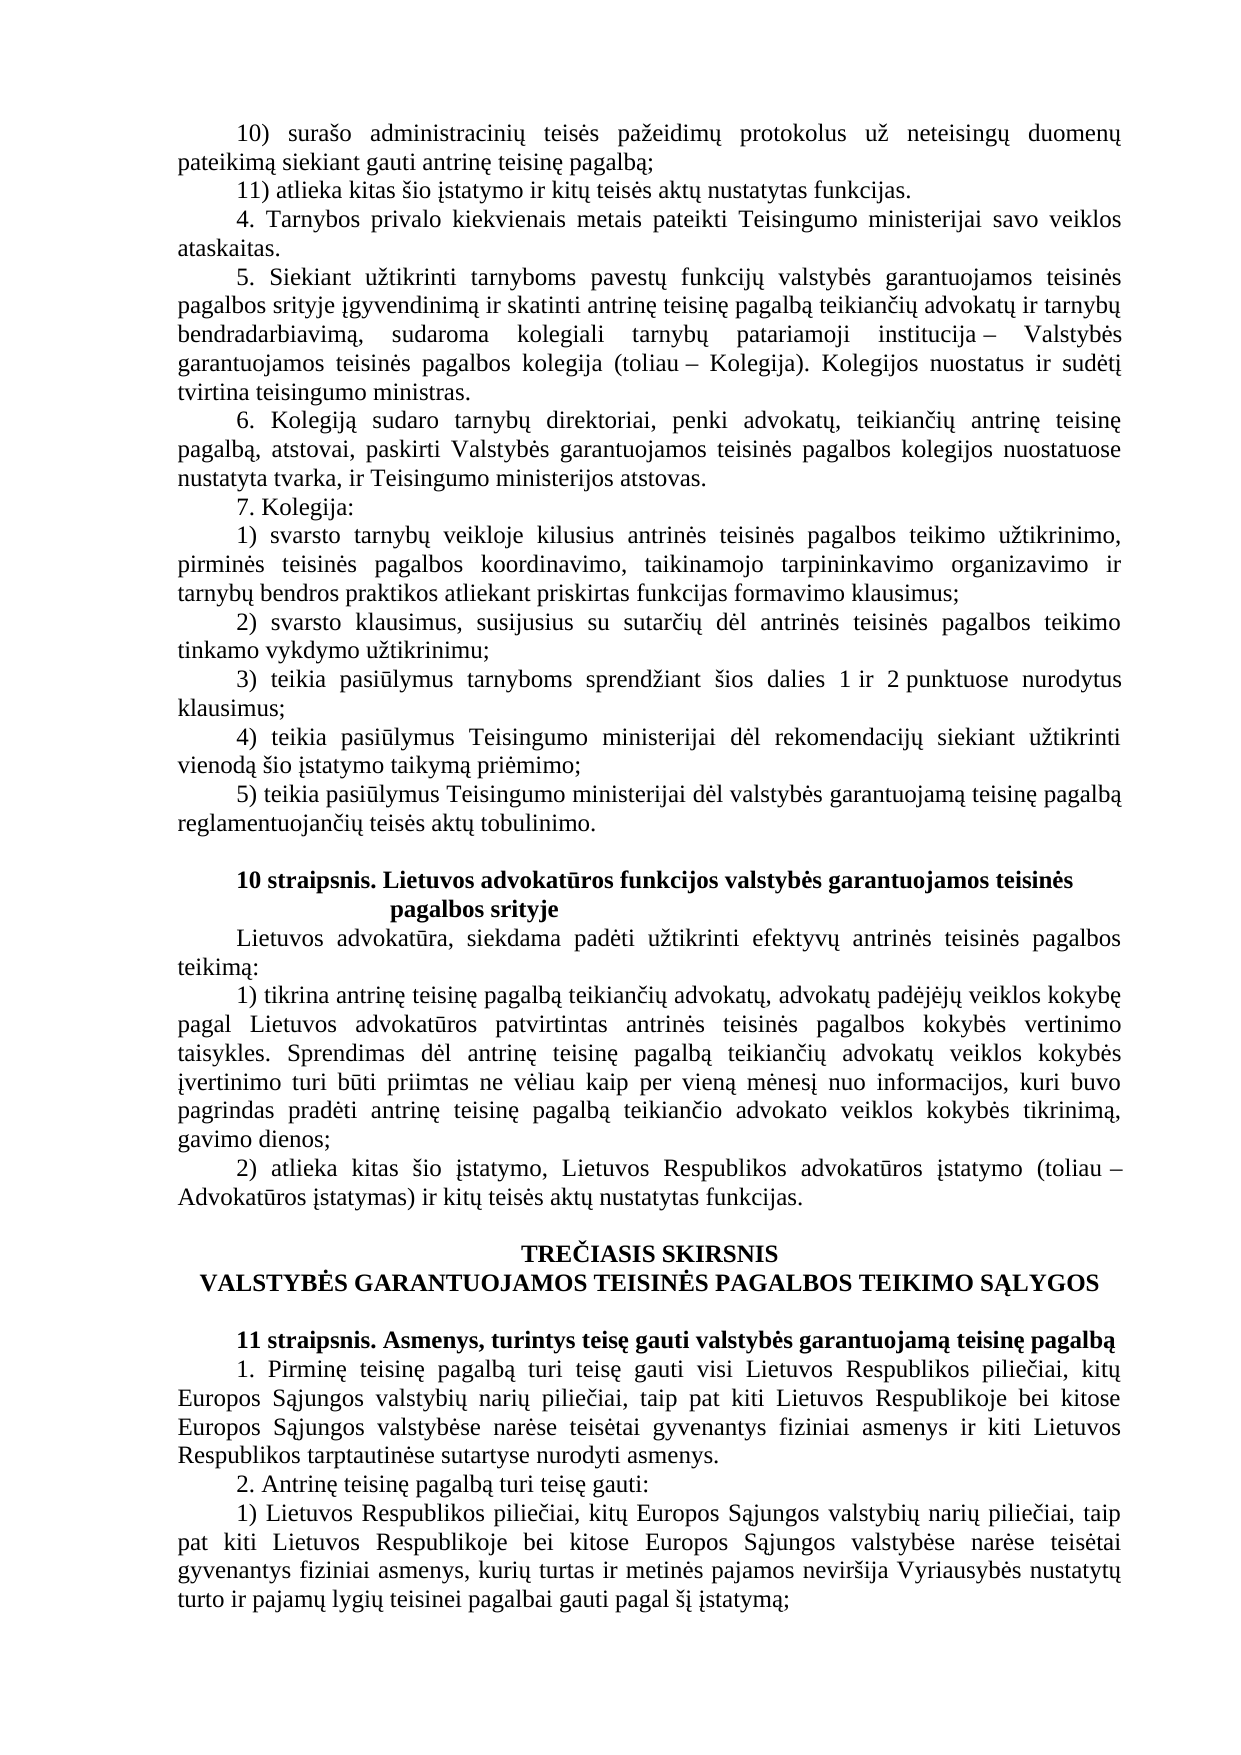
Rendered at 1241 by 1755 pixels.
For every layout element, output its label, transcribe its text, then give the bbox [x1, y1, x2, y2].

text 2) svarsto klausimus, susijusius su sutarčių dėl antrinės teisinės pagalbos teikimo tinkamo vykdymo užtikrinimu; [177, 607, 1122, 664]
text 11 straipsnis. Asmenys, turintys teisę gauti valstybės garantuojamą teisinę pagalbą [177, 1326, 1122, 1354]
text 1) svarsto tarnybų veikloje kilusius antrinės teisinės pagalbos teikimo užtikrinimo, pirminės teisinės pagalbos koordinavimo, taikinamojo tarpininkavimo organizavimo ir tarnybų bendros praktikos atliekant priskirtas funkcijas formavimo klausimus; [177, 521, 1122, 607]
text 6. Kolegiją sudaro tarnybų direktoriai, penki advokatų, teikiančių antrinę teisinę pagalbą, atstovai, paskirti Valstybės garantuojamos teisinės pagalbos kolegijos nuostatuose nustatyta tvarka, ir Teisingumo ministerijos atstovas. [177, 406, 1122, 492]
text Lietuvos advokatūra, siekdama padėti užtikrinti efektyvų antrinės teisinės pagalbos teikimą: [177, 923, 1122, 981]
text 7. Kolegija: [177, 492, 1122, 521]
text TREČIASIS SKIRSNIS [177, 1239, 1122, 1268]
text 1) tikrina antrinę teisinę pagalbą teikiančių advokatų, advokatų padėjėjų veiklos kokybę pagal Lietuvos advokatūros patvirtintas antrinės teisinės pagalbos kokybės vertinimo taisykles. Sprendimas dėl antrinę teisinę pagalbą teikiančių advokatų veiklos kokybės įvertinimo turi būti priimtas ne vėliau kaip per vieną mėnesį nuo informacijos, kuri buvo pagrindas pradėti antrinę teisinę pagalbą teikiančio advokato veiklos kokybės tikrinimą, gavimo dienos; [177, 981, 1122, 1153]
text 4) teikia pasiūlymus Teisingumo ministerijai dėl rekomendacijų siekiant užtikrinti vienodą šio įstatymo taikymą priėmimo; [177, 722, 1122, 779]
text 2) atlieka kitas šio įstatymo, Lietuvos Respublikos advokatūros įstatymo (toliau – Advokatūros įstatymas) ir kitų teisės aktų nustatytas funkcijas. [177, 1153, 1122, 1211]
text VALSTYBĖS GARANTUOJAMOS TEISINĖS PAGALBOS TEIKIMO SĄLYGOS [177, 1268, 1122, 1297]
text 1) Lietuvos Respublikos piliečiai, kitų Europos Sąjungos valstybių narių piliečiai, taip pat kiti Lietuvos Respublikoje bei kitose Europos Sąjungos valstybėse narėse teisėtai gyvenantys fiziniai asmenys, kurių turtas ir metinės pajamos neviršija Vyriausybės nustatytų turto ir pajamų lygių teisinei pagalbai gauti pagal šį įstatymą; [177, 1498, 1122, 1613]
text 5. Siekiant užtikrinti tarnyboms pavestų funkcijų valstybės garantuojamos teisinės pagalbos srityje įgyvendinimą ir skatinti antrinę teisinę pagalbą teikiančių advokatų ir tarnybų bendradarbiavimą, sudaroma kolegiali tarnybų patariamoji institucija – Valstybės garantuojamos teisinės pagalbos kolegija (toliau – Kolegija). Kolegijos nuostatus ir sudėtį tvirtina teisingumo ministras. [177, 262, 1122, 406]
text 5) teikia pasiūlymus Teisingumo ministerijai dėl valstybės garantuojamą teisinę pagalbą reglamentuojančių teisės aktų tobulinimo. [177, 779, 1122, 837]
text 3) teikia pasiūlymus tarnyboms sprendžiant šios dalies 1 ir 2 punktuose nurodytus klausimus; [177, 664, 1122, 722]
text 2. Antrinę teisinę pagalbą turi teisę gauti: [177, 1469, 1122, 1498]
text 10) surašo administracinių teisės pažeidimų protokolus už neteisingų duomenų pateikimą siekiant gauti antrinę teisinę pagalbą; [177, 118, 1122, 176]
text 1. Pirminę teisinę pagalbą turi teisę gauti visi Lietuvos Respublikos piliečiai, kitų Europos Sąjungos valstybių narių piliečiai, taip pat kiti Lietuvos Respublikoje bei kitose Europos Sąjungos valstybėse narėse teisėtai gyvenantys fiziniai asmenys ir kiti Lietuvos Respublikos tarptautinėse sutartyse nurodyti asmenys. [177, 1354, 1122, 1469]
text 4. Tarnybos privalo kiekvienais metais pateikti Teisingumo ministerijai savo veiklos ataskaitas. [177, 204, 1122, 262]
text 11) atlieka kitas šio įstatymo ir kitų teisės aktų nustatytas funkcijas. [177, 176, 1122, 204]
text 10 straipsnis. Lietuvos advokatūros funkcijos valstybės garantuojamos teisinės pagalbos srityje [236, 866, 1122, 923]
